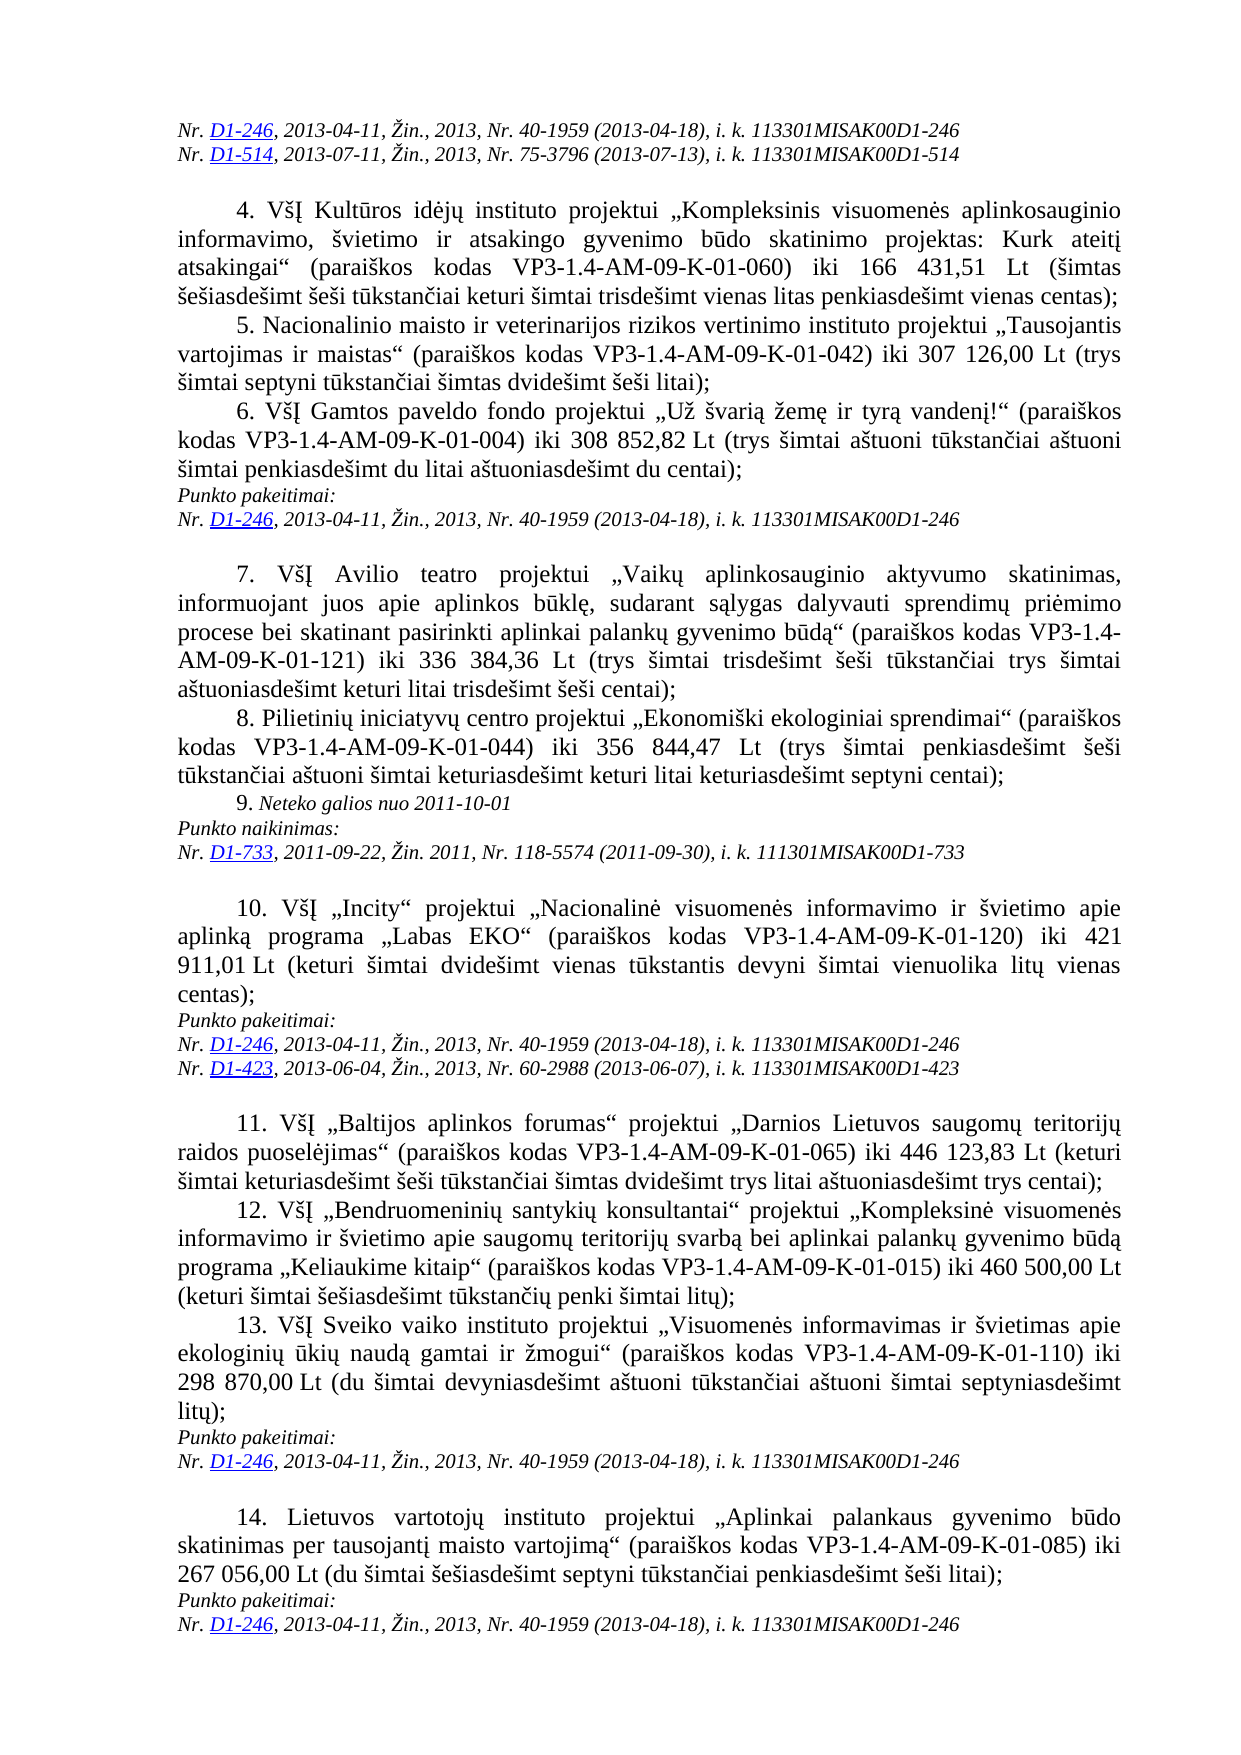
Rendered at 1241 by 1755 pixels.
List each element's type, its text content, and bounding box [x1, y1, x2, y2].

text Nr. D1-246, 2013-04-11, Žin., 2013, Nr. 40-1959 (2013-04-18), i. k. 113301MISAK00D1-246 [177, 1032, 1122, 1056]
text 12. VšĮ „Bendruomeninių santykių konsultantai“ projektui „Kompleksinė visuomenės informavimo ir švietimo apie saugomų teritorijų svarbą bei aplinkai palankų gyvenimo būdą programa „Keliaukime kitaip“ (paraiškos kodas VP3-1.4-AM-09-K-01-015) iki 460 500,00 Lt (keturi šimtai šešiasdešimt tūkstančių penki šimtai litų); [177, 1195, 1122, 1310]
text 10. VšĮ „Incity“ projektui „Nacionalinė visuomenės informavimo ir švietimo apie aplinką programa „Labas EKO“ (paraiškos kodas VP3-1.4-AM-09-K-01-120) iki 421 911,01 Lt (keturi šimtai dvidešimt vienas tūkstantis devyni šimtai vienuolika litų vienas centas); [177, 893, 1122, 1008]
text Nr. D1-246, 2013-04-11, Žin., 2013, Nr. 40-1959 (2013-04-18), i. k. 113301MISAK00D1-246 [177, 507, 1122, 531]
text Nr. D1-733, 2011-09-22, Žin. 2011, Nr. 118-5574 (2011-09-30), i. k. 111301MISAK00D1-733 [177, 840, 1122, 864]
text Punkto pakeitimai: [177, 1588, 1122, 1612]
text 14. Lietuvos vartotojų instituto projektui „Aplinkai palankaus gyvenimo būdo skatinimas per tausojantį maisto vartojimą“ (paraiškos kodas VP3-1.4-AM-09-K-01-085) iki 267 056,00 Lt (du šimtai šešiasdešimt septyni tūkstančiai penkiasdešimt šeši litai); [177, 1502, 1122, 1588]
text Punkto pakeitimai: [177, 1008, 1122, 1032]
text 4. VšĮ Kultūros idėjų instituto projektui „Kompleksinis visuomenės aplinkosauginio informavimo, švietimo ir atsakingo gyvenimo būdo skatinimo projektas: Kurk ateitį atsakingai“ (paraiškos kodas VP3-1.4-AM-09-K-01-060) iki 166 431,51 Lt (šimtas šešiasdešimt šeši tūkstančiai keturi šimtai trisdešimt vienas litas penkiasdešimt vienas centas); [177, 195, 1122, 310]
text Nr. D1-246, 2013-04-11, Žin., 2013, Nr. 40-1959 (2013-04-18), i. k. 113301MISAK00D1-246 [177, 1449, 1122, 1473]
text Nr. D1-246, 2013-04-11, Žin., 2013, Nr. 40-1959 (2013-04-18), i. k. 113301MISAK00D1-246 [177, 1612, 1122, 1636]
text Punkto pakeitimai: [177, 1425, 1122, 1449]
text Punkto naikinimas: [177, 816, 1122, 840]
text Nr. D1-423, 2013-06-04, Žin., 2013, Nr. 60-2988 (2013-06-07), i. k. 113301MISAK00D1-423 [177, 1056, 1122, 1080]
text Punkto pakeitimai: [177, 482, 1122, 507]
text 6. VšĮ Gamtos paveldo fondo projektui „Už švarią žemę ir tyrą vandenį!“ (paraiškos kodas VP3-1.4-AM-09-K-01-004) iki 308 852,82 Lt (trys šimtai aštuoni tūkstančiai aštuoni šimtai penkiasdešimt du litai aštuoniasdešimt du centai); [177, 396, 1122, 482]
text 13. VšĮ Sveiko vaiko instituto projektui „Visuomenės informavimas ir švietimas apie ekologinių ūkių naudą gamtai ir žmogui“ (paraiškos kodas VP3-1.4-AM-09-K-01-110) iki 298 870,00 Lt (du šimtai devyniasdešimt aštuoni tūkstančiai aštuoni šimtai septyniasdešimt litų); [177, 1310, 1122, 1425]
text 8. Pilietinių iniciatyvų centro projektui „Ekonomiški ekologiniai sprendimai“ (paraiškos kodas VP3-1.4-AM-09-K-01-044) iki 356 844,47 Lt (trys šimtai penkiasdešimt šeši tūkstančiai aštuoni šimtai keturiasdešimt keturi litai keturiasdešimt septyni centai); [177, 703, 1122, 789]
text 5. Nacionalinio maisto ir veterinarijos rizikos vertinimo instituto projektui „Tausojantis vartojimas ir maistas“ (paraiškos kodas VP3-1.4-AM-09-K-01-042) iki 307 126,00 Lt (trys šimtai septyni tūkstančiai šimtas dvidešimt šeši litai); [177, 310, 1122, 396]
text 11. VšĮ „Baltijos aplinkos forumas“ projektui „Darnios Lietuvos saugomų teritorijų raidos puoselėjimas“ (paraiškos kodas VP3-1.4-AM-09-K-01-065) iki 446 123,83 Lt (keturi šimtai keturiasdešimt šeši tūkstančiai šimtas dvidešimt trys litai aštuoniasdešimt trys centai); [177, 1108, 1122, 1195]
text 9. Neteko galios nuo 2011-10-01 [177, 789, 1122, 816]
text 7. VšĮ Avilio teatro projektui „Vaikų aplinkosauginio aktyvumo skatinimas, informuojant juos apie aplinkos būklę, sudarant sąlygas dalyvauti sprendimų priėmimo procese bei skatinant pasirinkti aplinkai palankų gyvenimo būdą“ (paraiškos kodas VP3-1.4-AM-09-K-01-121) iki 336 384,36 Lt (trys šimtai trisdešimt šeši tūkstančiai trys šimtai aštuoniasdešimt keturi litai trisdešimt šeši centai); [177, 559, 1122, 703]
text Nr. D1-514, 2013-07-11, Žin., 2013, Nr. 75-3796 (2013-07-13), i. k. 113301MISAK00D1-514 [177, 142, 1122, 166]
text Nr. D1-246, 2013-04-11, Žin., 2013, Nr. 40-1959 (2013-04-18), i. k. 113301MISAK00D1-246 [177, 118, 1122, 142]
